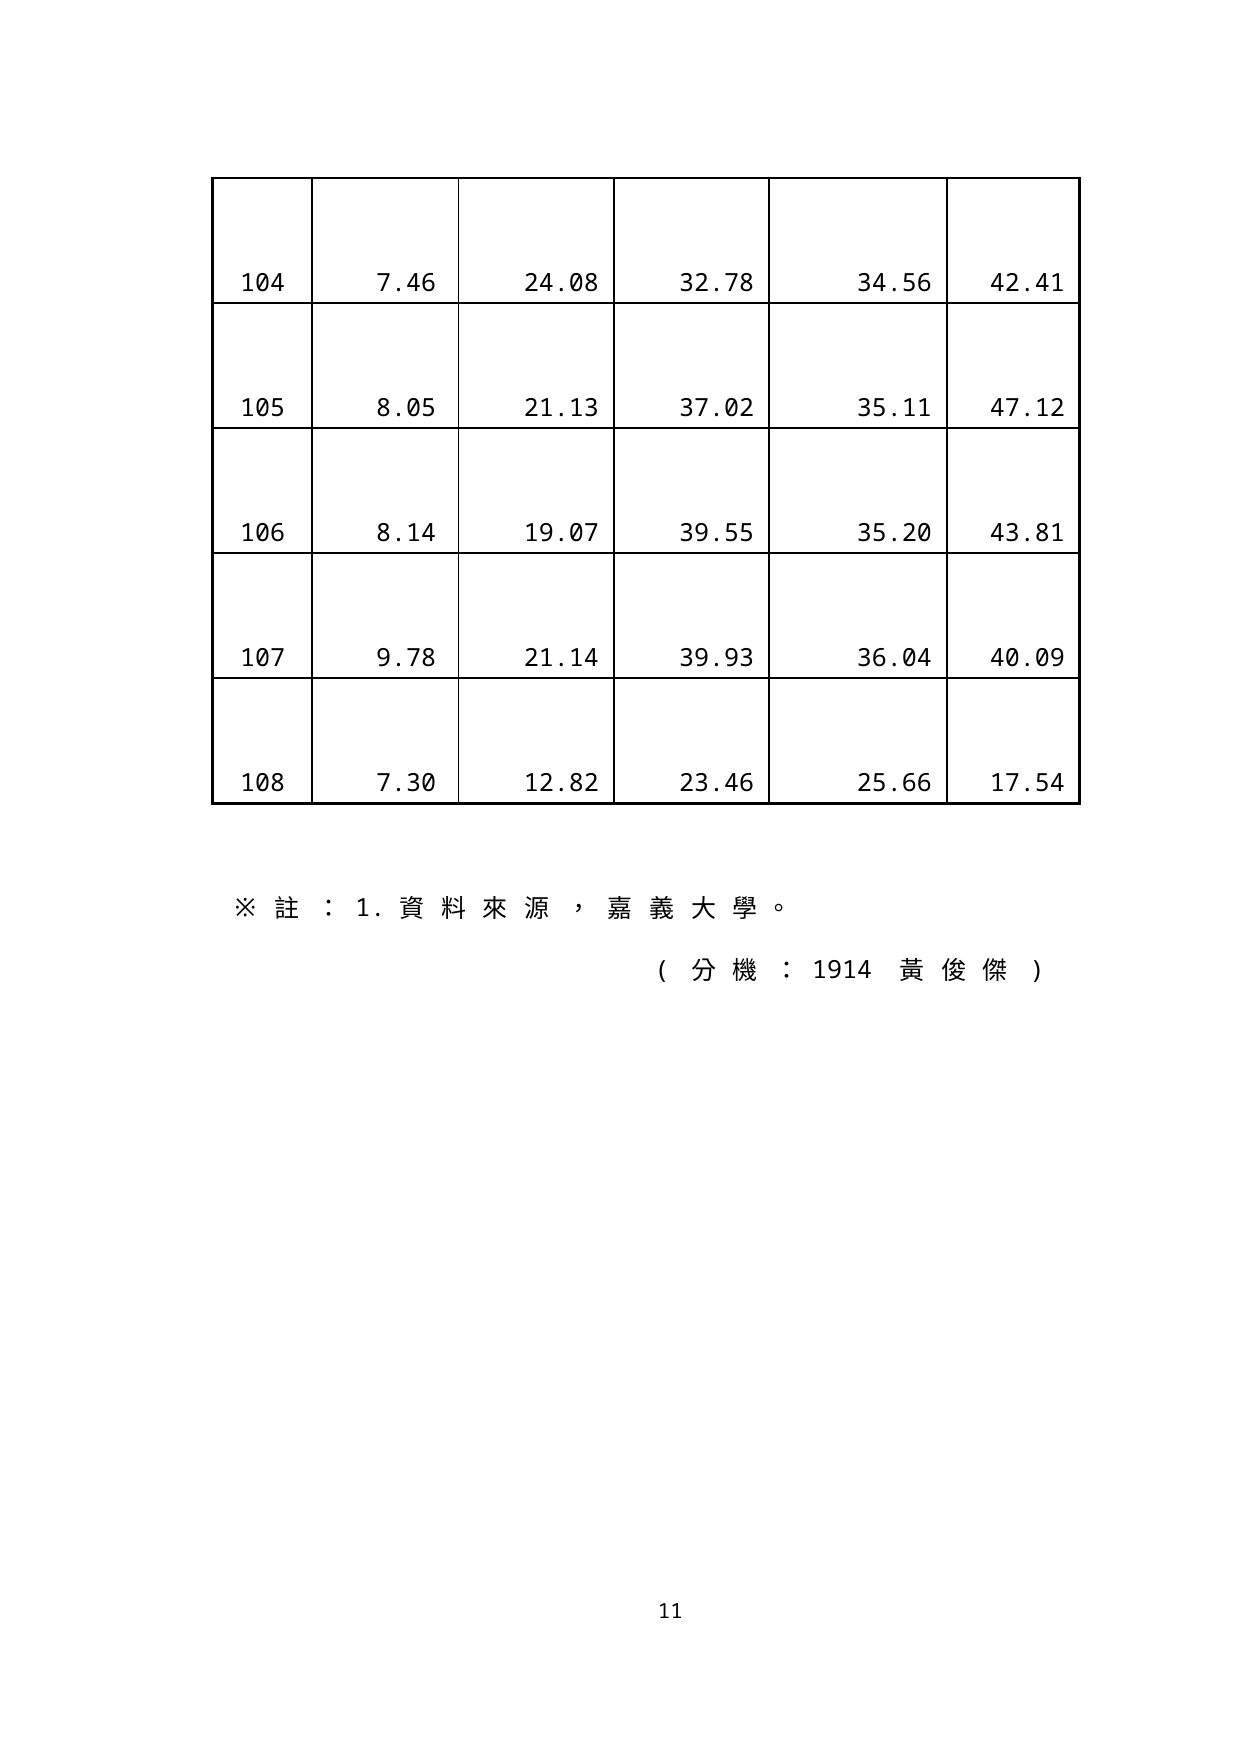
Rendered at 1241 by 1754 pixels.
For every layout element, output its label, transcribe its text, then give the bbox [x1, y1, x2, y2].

table_cell 9.78 [313, 554, 458, 677]
table_cell 24.08 [459, 179, 613, 302]
table_cell 42.41 [948, 179, 1078, 302]
table_cell 23.46 [615, 679, 768, 802]
text (分機：1914 黃俊傑) [183, 927, 1058, 990]
table_cell 17.54 [948, 679, 1078, 802]
table_cell 7.30 [313, 679, 458, 802]
table_cell 39.55 [615, 429, 768, 552]
table_cell 7.46 [313, 179, 458, 302]
table_cell 104 [214, 179, 311, 302]
table_cell 21.14 [459, 554, 613, 677]
table_cell 39.93 [615, 554, 768, 677]
table_cell 36.04 [770, 554, 946, 677]
table_cell 8.14 [313, 429, 458, 552]
table_cell 32.78 [615, 179, 768, 302]
table_cell 43.81 [948, 429, 1078, 552]
text ※註：1.資料來源，嘉義大學。 [197, 865, 1058, 927]
table_cell 47.12 [948, 304, 1078, 427]
table_cell 8.05 [313, 304, 458, 427]
table_cell 25.66 [770, 679, 946, 802]
table_cell 37.02 [615, 304, 768, 427]
table_cell 107 [214, 554, 311, 677]
table_cell 12.82 [459, 679, 613, 802]
table_cell 106 [214, 429, 311, 552]
table_cell 19.07 [459, 429, 613, 552]
table_cell 40.09 [948, 554, 1078, 677]
table_cell 35.11 [770, 304, 946, 427]
table_cell 35.20 [770, 429, 946, 552]
table_cell 34.56 [770, 179, 946, 302]
table_cell 108 [214, 679, 311, 802]
table_cell 105 [214, 304, 311, 427]
table_cell 21.13 [459, 304, 613, 427]
